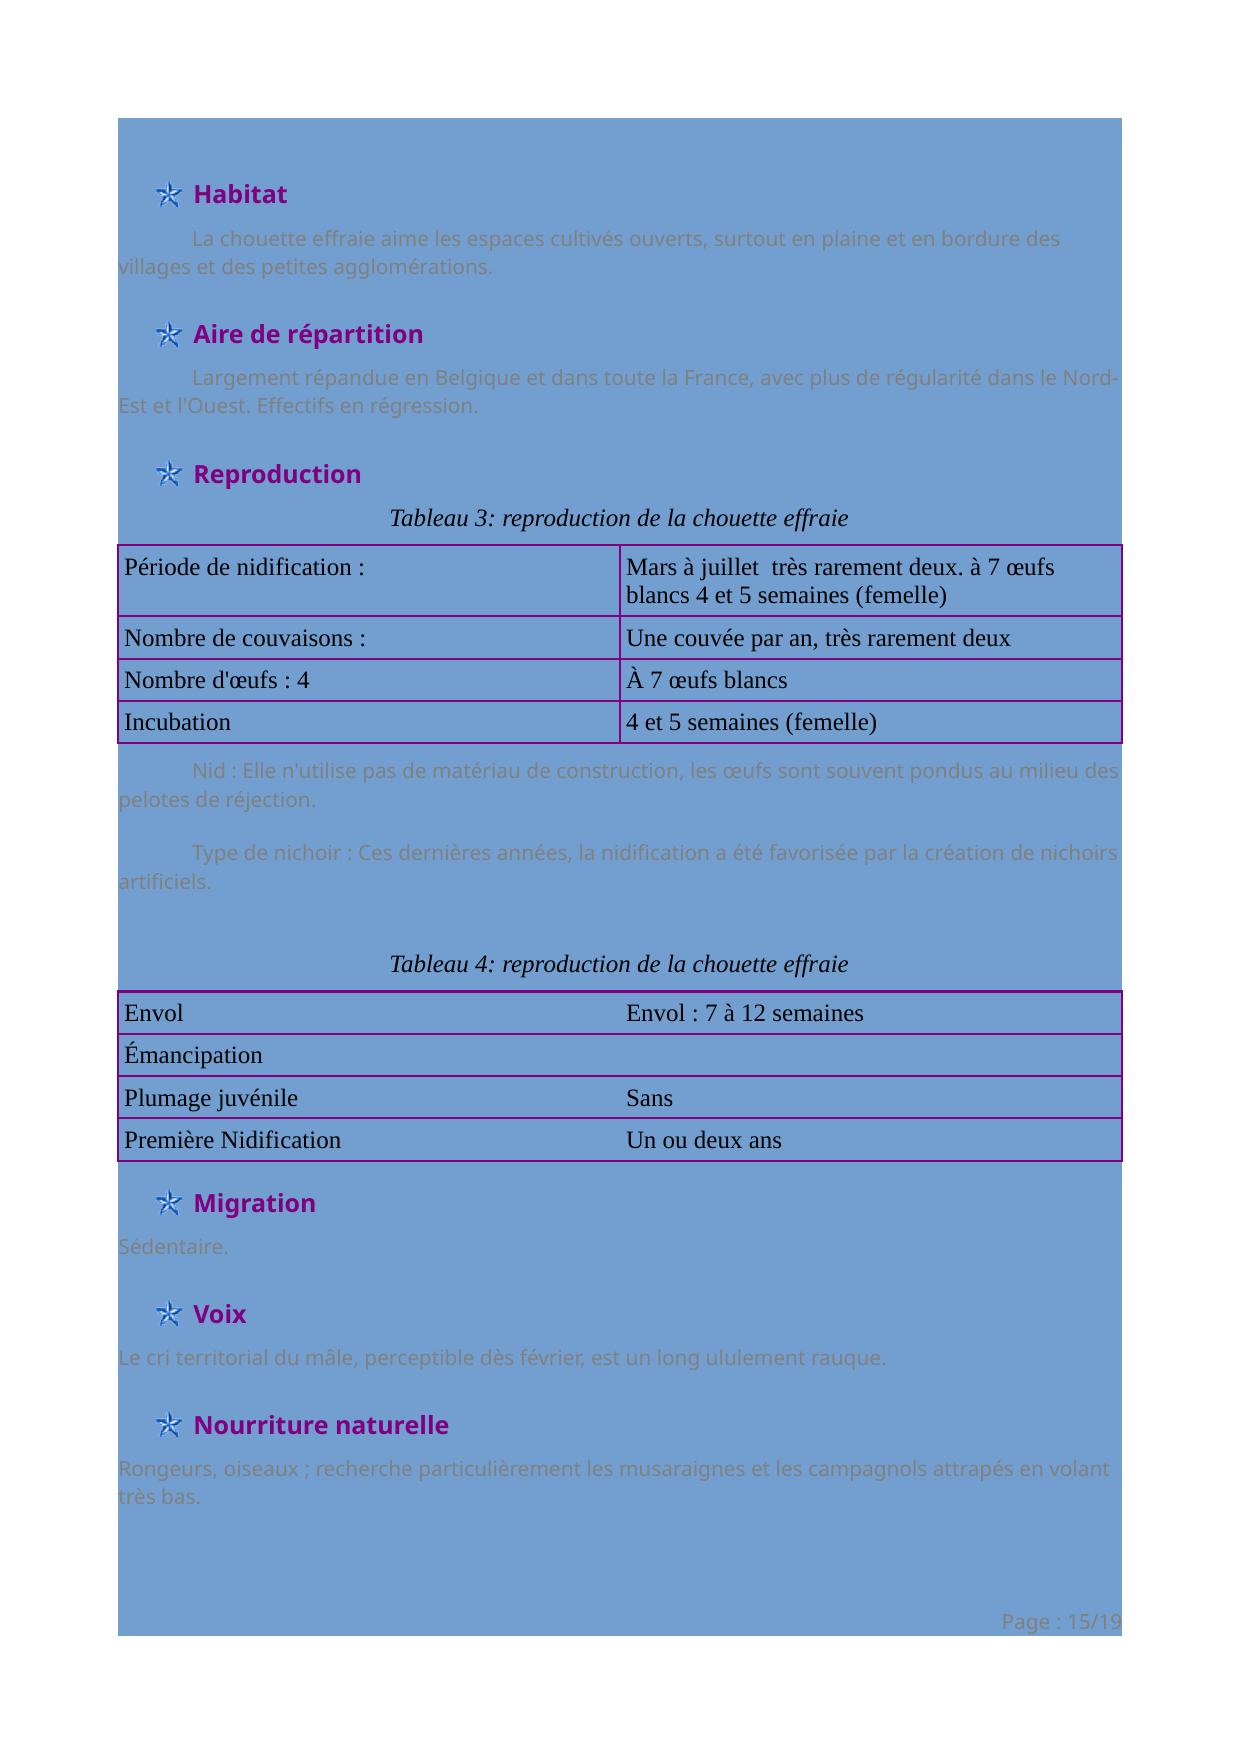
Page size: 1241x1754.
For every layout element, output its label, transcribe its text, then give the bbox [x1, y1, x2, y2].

table_cell Un ou deux ans [620, 1119, 1121, 1159]
table_header Période de nidification : [119, 546, 619, 615]
list Habitat [156, 177, 1122, 211]
picture [156, 1189, 182, 1215]
table_cell À 7 œufs blancs [621, 660, 1121, 700]
text Sédentaire. [118, 1232, 1122, 1260]
text Type de nichoir : Ces dernières années, la nidification a été favorisée par la création de nichoirs artificiels. [118, 838, 1122, 895]
list Voix [156, 1296, 1122, 1330]
text Largement répandue en Belgique et dans toute la France, avec plus de régularité dans le Nord-Est et l'Ouest. Effectifs en régression. [118, 363, 1122, 420]
picture [156, 1411, 182, 1437]
table_cell 4 et 5 semaines (femelle) [621, 702, 1121, 742]
list Migration [156, 1185, 1122, 1219]
table_cell Sans [620, 1077, 1121, 1117]
list Nourriture naturelle [156, 1407, 1122, 1442]
picture [156, 321, 182, 347]
table_cell Une couvée par an, très rarement deux [621, 617, 1121, 657]
list Reproduction [156, 456, 1122, 490]
table_cell Émancipation [119, 1035, 620, 1075]
table_header Envol : 7 à 12 semaines [620, 993, 1121, 1033]
table_cell Nombre d'œufs : 4 [119, 660, 619, 700]
table_cell Incubation [119, 702, 619, 742]
text Rongeurs, oiseaux ; recherche particulièrement les musaraignes et les campagnols attrapés en volant très bas. [118, 1454, 1122, 1511]
table_header Mars à juillet très rarement deux. à 7 œufs blancs 4 et 5 semaines (femelle) [621, 546, 1121, 615]
text La chouette effraie aime les espaces cultivés ouverts, surtout en plaine et en bordure des villages et des petites agglomérations. [118, 224, 1122, 281]
table_header Envol [119, 993, 620, 1033]
table_cell Plumage juvénile [119, 1077, 620, 1117]
picture [156, 460, 182, 486]
table_cell Première Nidification [119, 1119, 620, 1159]
text Nid : Elle n'utilise pas de matériau de construction, les œufs sont souvent pondus au milieu des pelotes de réjection. [118, 757, 1122, 813]
picture [156, 181, 182, 207]
picture [156, 1300, 182, 1326]
text Tableau 4: reproduction de la chouette effraie [118, 949, 1122, 978]
text Le cri territorial du mâle, perceptible dès février, est un long ululement rauque. [118, 1343, 1122, 1371]
table_cell [620, 1035, 1121, 1075]
list Aire de répartition [156, 317, 1122, 351]
text Tableau 3: reproduction de la chouette effraie [118, 503, 1122, 532]
table_cell Nombre de couvaisons : [119, 617, 619, 657]
